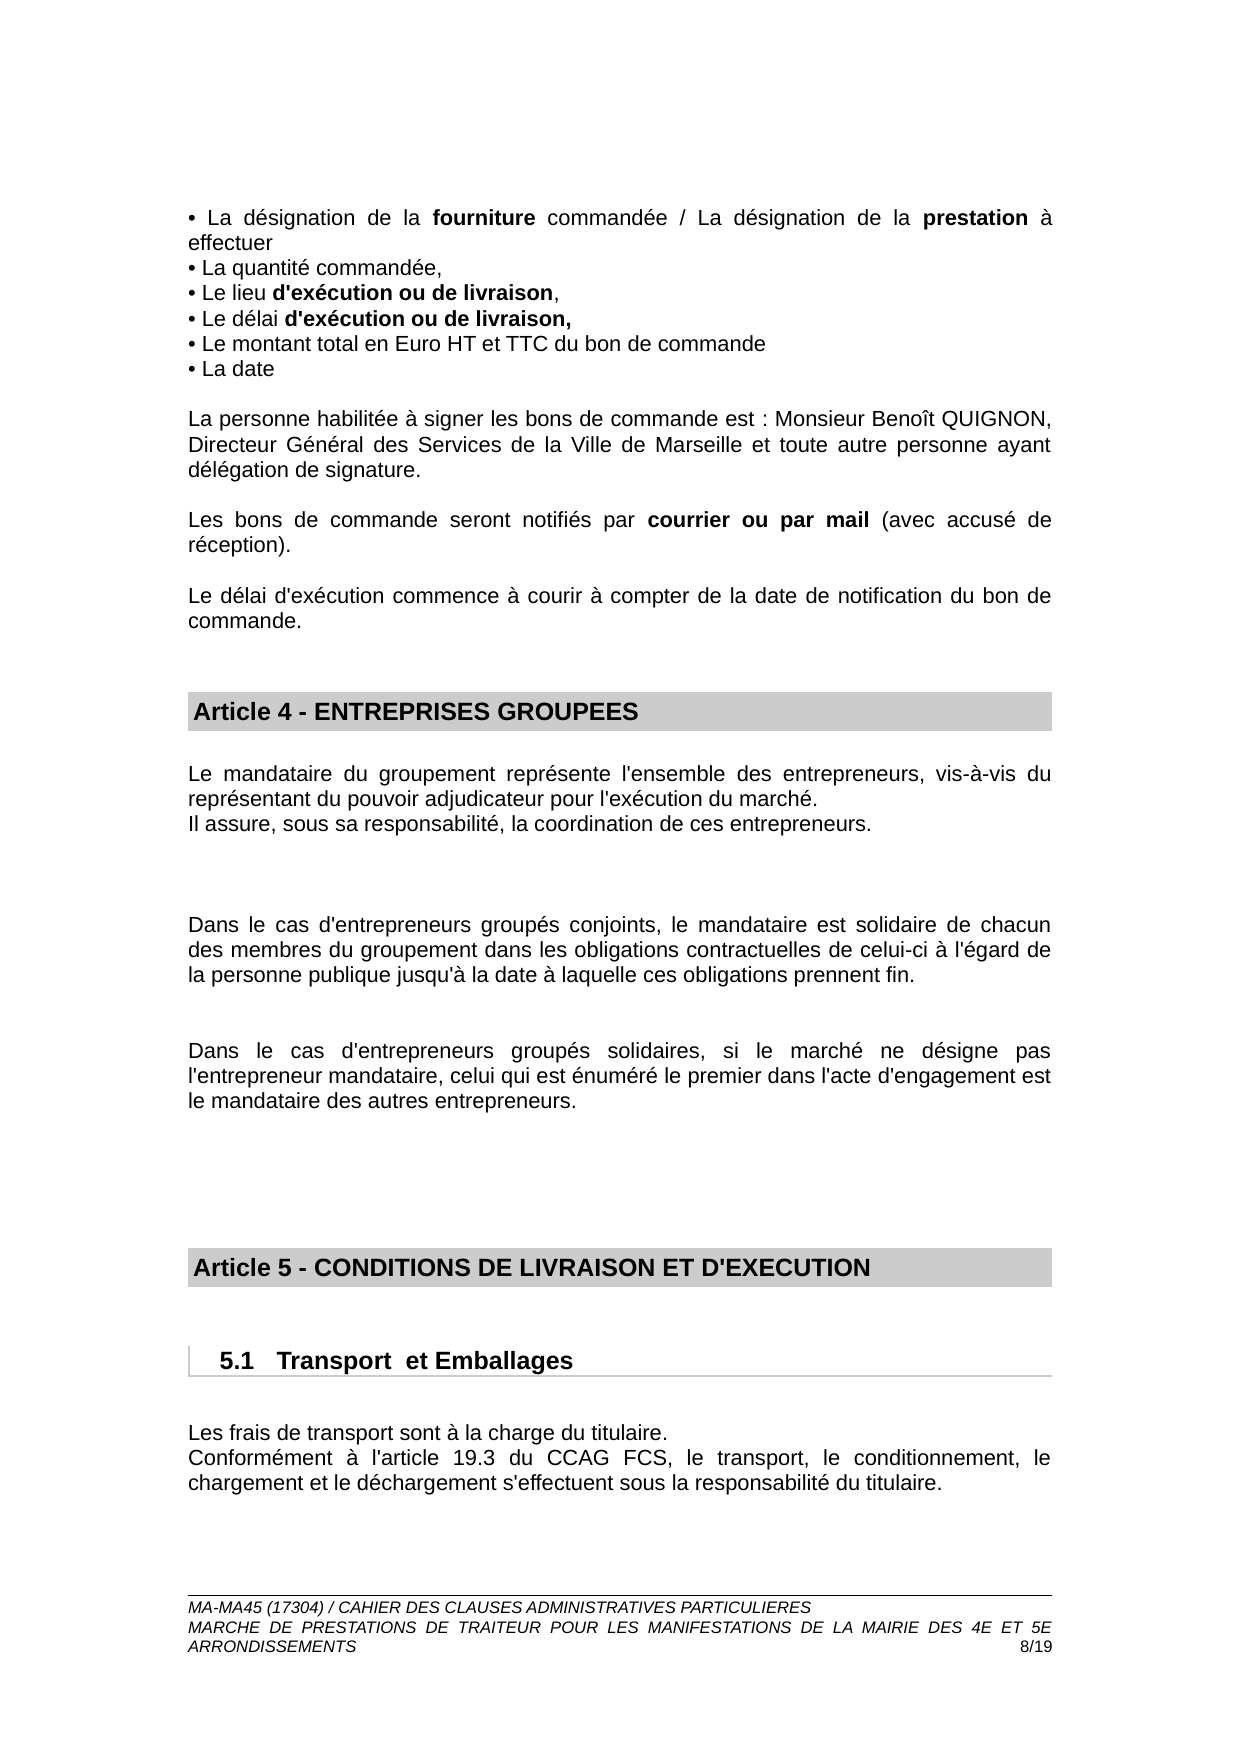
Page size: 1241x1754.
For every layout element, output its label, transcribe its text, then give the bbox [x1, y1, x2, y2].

text La personne habilitée à signer les bons de commande est : Monsieur Benoît QUIGNON, Directeur Général des Services de la Ville de Marseille et toute autre personne ayant délégation de signature. [188, 406, 1052, 482]
subtitle Transport et Emballages [190, 1346, 1052, 1375]
text Dans le cas d'entrepreneurs groupés solidaires, si le marché ne désigne pas l'entrepreneur mandataire, celui qui est énuméré le premier dans l'acte d'engagement est le mandataire des autres entrepreneurs. [188, 1038, 1052, 1113]
subtitle CONDITIONS DE LIVRAISON ET D'EXECUTION [190, 1251, 1050, 1285]
text Les bons de commande seront notifiés par courrier ou par mail (avec accusé de réception). [188, 507, 1052, 557]
text Il assure, sous sa responsabilité, la coordination de ces entrepreneurs. [188, 811, 1052, 836]
text • Le montant total en Euro HT et TTC du bon de commande [188, 331, 1052, 356]
text Conformément à l'article 19.3 du CCAG FCS, le transport, le conditionnement, le chargement et le déchargement s'effectuent sous la responsabilité du titulaire. [188, 1445, 1052, 1496]
text • Le lieu d'exécution ou de livraison, [188, 280, 1052, 305]
text • La quantité commandée, [188, 255, 1052, 280]
text Dans le cas d'entrepreneurs groupés conjoints, le mandataire est solidaire de chacun des membres du groupement dans les obligations contractuelles de celui-ci à l'égard de la personne publique jusqu'à la date à laquelle ces obligations prennent fin. [188, 912, 1052, 987]
text Les frais de transport sont à la charge du titulaire. [188, 1420, 1052, 1445]
text • La désignation de la fourniture commandée / La désignation de la prestation à effectuer [188, 204, 1052, 255]
text • La date [188, 356, 1052, 381]
subtitle ENTREPRISES GROUPEES [190, 695, 1050, 729]
text Le mandataire du groupement représente l'ensemble des entrepreneurs, vis-à-vis du représentant du pouvoir adjudicateur pour l'exécution du marché. [188, 761, 1052, 811]
text Le délai d'exécution commence à courir à compter de la date de notification du bon de commande. [188, 583, 1052, 633]
text • Le délai d'exécution ou de livraison, [188, 305, 1052, 331]
